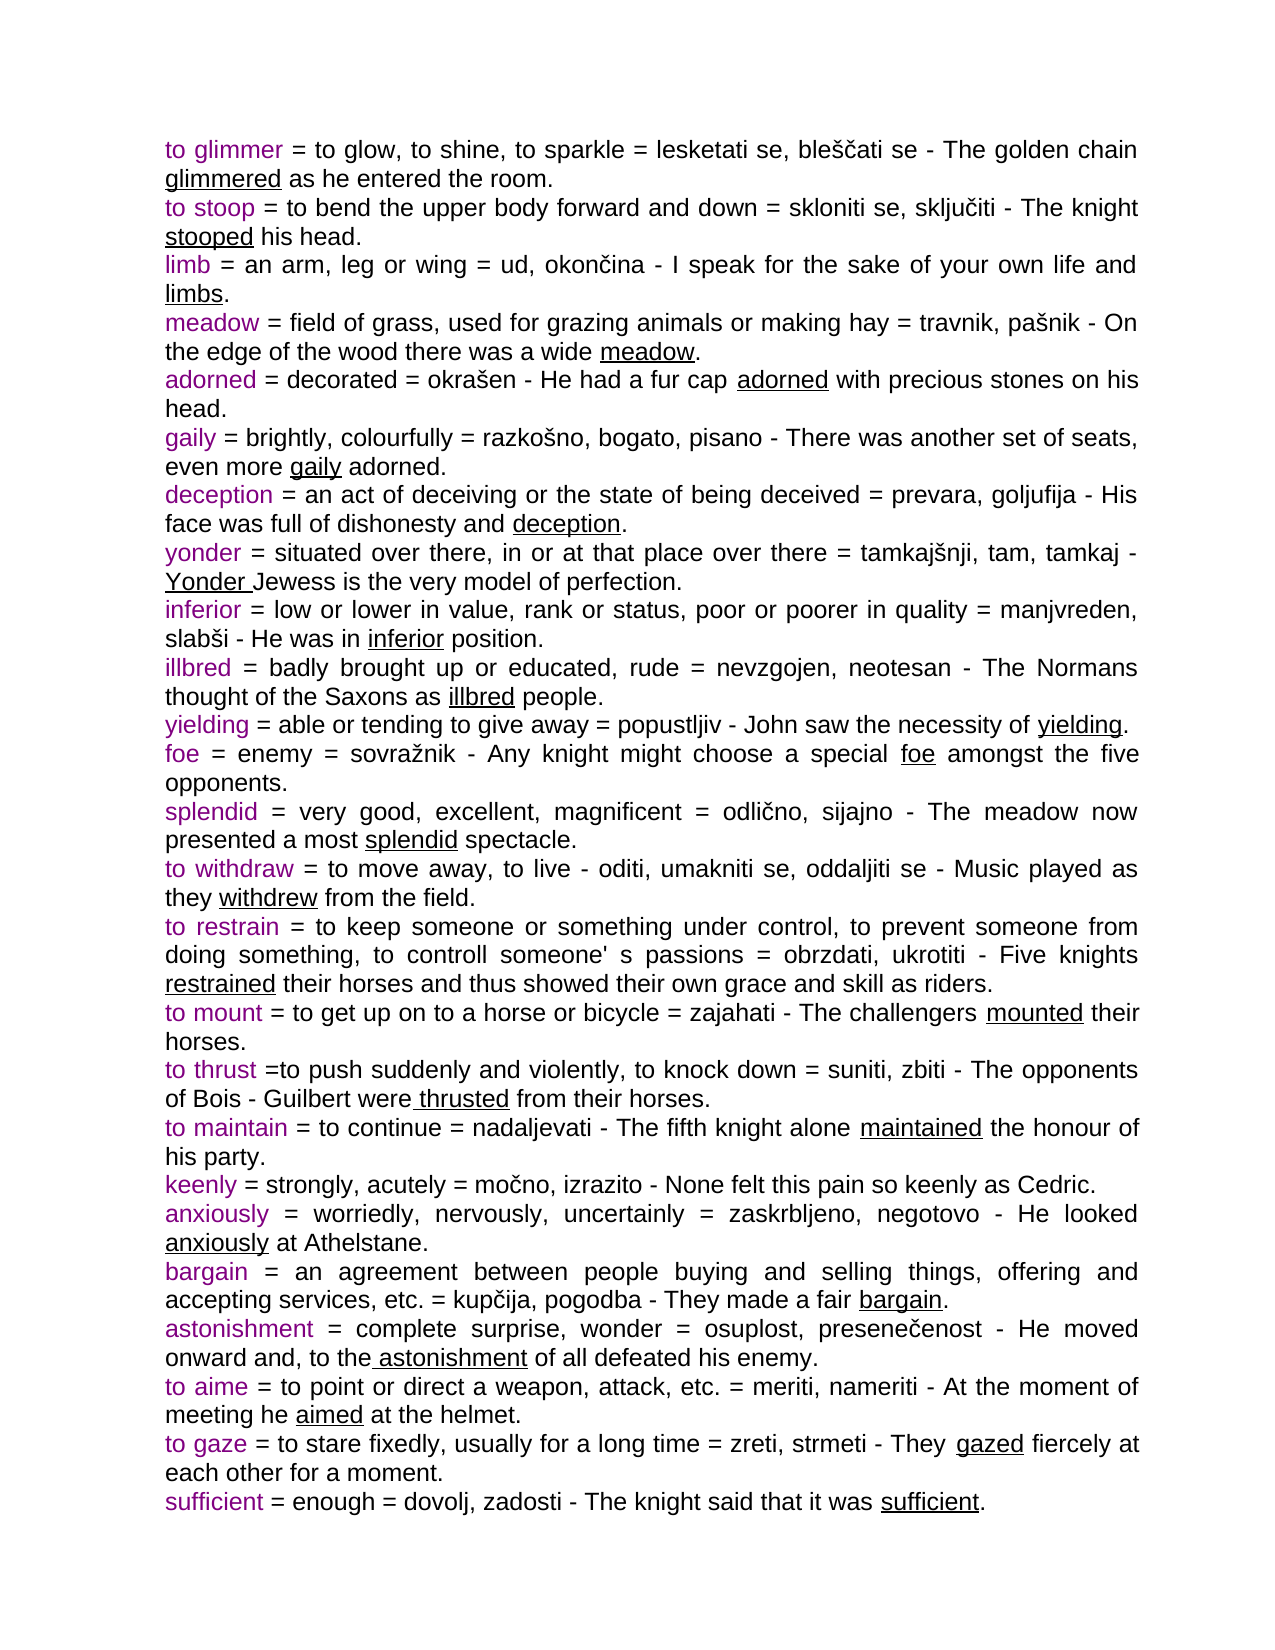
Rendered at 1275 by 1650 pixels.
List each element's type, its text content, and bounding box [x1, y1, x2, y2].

text meadow = field of grass, used for grazing animals or making hay = travnik, pašnik - On the edge of the wood there was a wide meadow. [165, 308, 1140, 365]
text keenly = strongly, acutely = močno, izrazito - None felt this pain so keenly as Cedric. [165, 1170, 1140, 1199]
text bargain = an agreement between people buying and selling things, offering and accepting services, etc. = kupčija, pogodba - They made a fair bargain. [165, 1256, 1140, 1314]
text limb = an arm, leg or wing = ud, okončina - I speak for the sake of your own life and limbs. [165, 250, 1140, 308]
text deception = an act of deceiving or the state of being deceived = prevara, goljufija - His face was full of dishonesty and deception. [165, 480, 1140, 538]
text to glimmer = to glow, to shine, to sparkle = lesketati se, bleščati se - The golden chain glimmered as he entered the room. [165, 135, 1140, 193]
text astonishment = complete surprise, wonder = osuplost, presenečenost - He moved onward and, to the astonishment of all defeated his enemy. [165, 1314, 1140, 1371]
text to aime = to point or direct a weapon, attack, etc. = meriti, nameriti - At the moment of meeting he aimed at the helmet. [165, 1371, 1140, 1429]
text gaily = brightly, colourfully = razkošno, bogato, pisano - There was another set of seats, even more gaily adorned. [165, 423, 1140, 480]
text to maintain = to continue = nadaljevati - The fifth knight alone maintained the honour of his party. [165, 1113, 1140, 1170]
text to mount = to get up on to a horse or bicycle = zajahati - The challengers mounted their horses. [165, 998, 1140, 1055]
text to thrust =to push suddenly and violently, to knock down = suniti, zbiti - The opponents of Bois - Guilbert were thrusted from their horses. [165, 1055, 1140, 1113]
text to stoop = to bend the upper body forward and down = skloniti se, sključiti - The knight stooped his head. [165, 193, 1140, 250]
text anxiously = worriedly, nervously, uncertainly = zaskrbljeno, negotovo - He looked anxiously at Athelstane. [165, 1199, 1140, 1256]
text inferior = low or lower in value, rank or status, poor or poorer in quality = manjvreden, slabši - He was in inferior position. [165, 595, 1140, 653]
text to gaze = to stare fixedly, usually for a long time = zreti, strmeti - They gazed fiercely at each other for a moment. [165, 1429, 1140, 1486]
text yielding = able or tending to give away = popustljiv - John saw the necessity of yielding. [165, 710, 1140, 739]
text illbred = badly brought up or educated, rude = nevzgojen, neotesan - The Normans thought of the Saxons as illbred people. [165, 653, 1140, 710]
text foe = enemy = sovražnik - Any knight might choose a special foe amongst the five opponents. [165, 739, 1140, 796]
text yonder = situated over there, in or at that place over there = tamkajšnji, tam, tamkaj - Yonder Jewess is the very model of perfection. [165, 538, 1140, 595]
text to withdraw = to move away, to live - oditi, umakniti se, oddaljiti se - Music played as they withdrew from the field. [165, 854, 1140, 911]
text splendid = very good, excellent, magnificent = odlično, sijajno - The meadow now presented a most splendid spectacle. [165, 796, 1140, 854]
text to restrain = to keep someone or something under control, to prevent someone from doing something, to controll someone' s passions = obrzdati, ukrotiti - Five knights restrained their horses and thus showed their own grace and skill as riders. [165, 911, 1140, 998]
text adorned = decorated = okrašen - He had a fur cap adorned with precious stones on his head. [165, 365, 1140, 423]
text sufficient = enough = dovolj, zadosti - The knight said that it was sufficient. [165, 1486, 1140, 1515]
